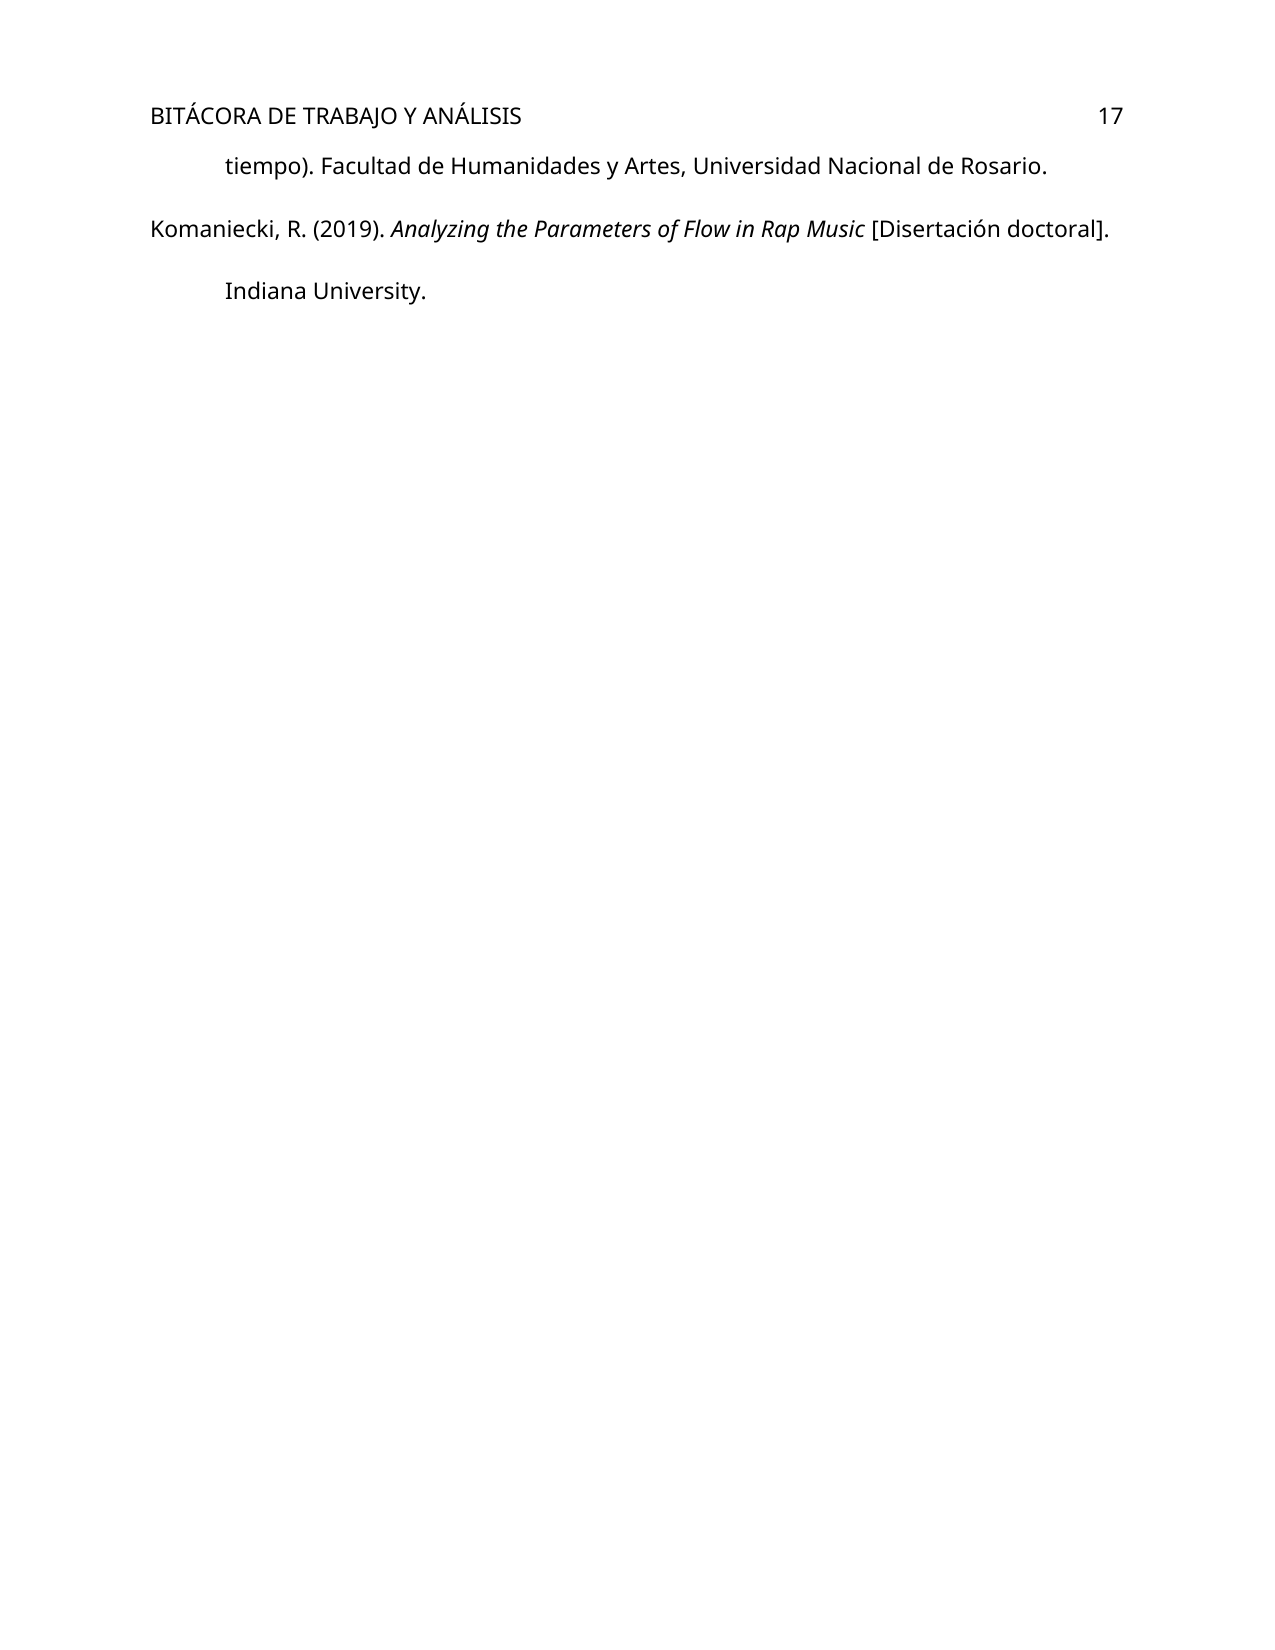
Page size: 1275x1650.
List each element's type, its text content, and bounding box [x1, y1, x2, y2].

text tiempo). Facultad de Humanidades y Artes, Universidad Nacional de Rosario. [150, 150, 1125, 181]
text Komaniecki, R. (2019). Analyzing the Parameters of Flow in Rap Music [Disertación doctoral]. Indiana University. [150, 212, 1125, 306]
